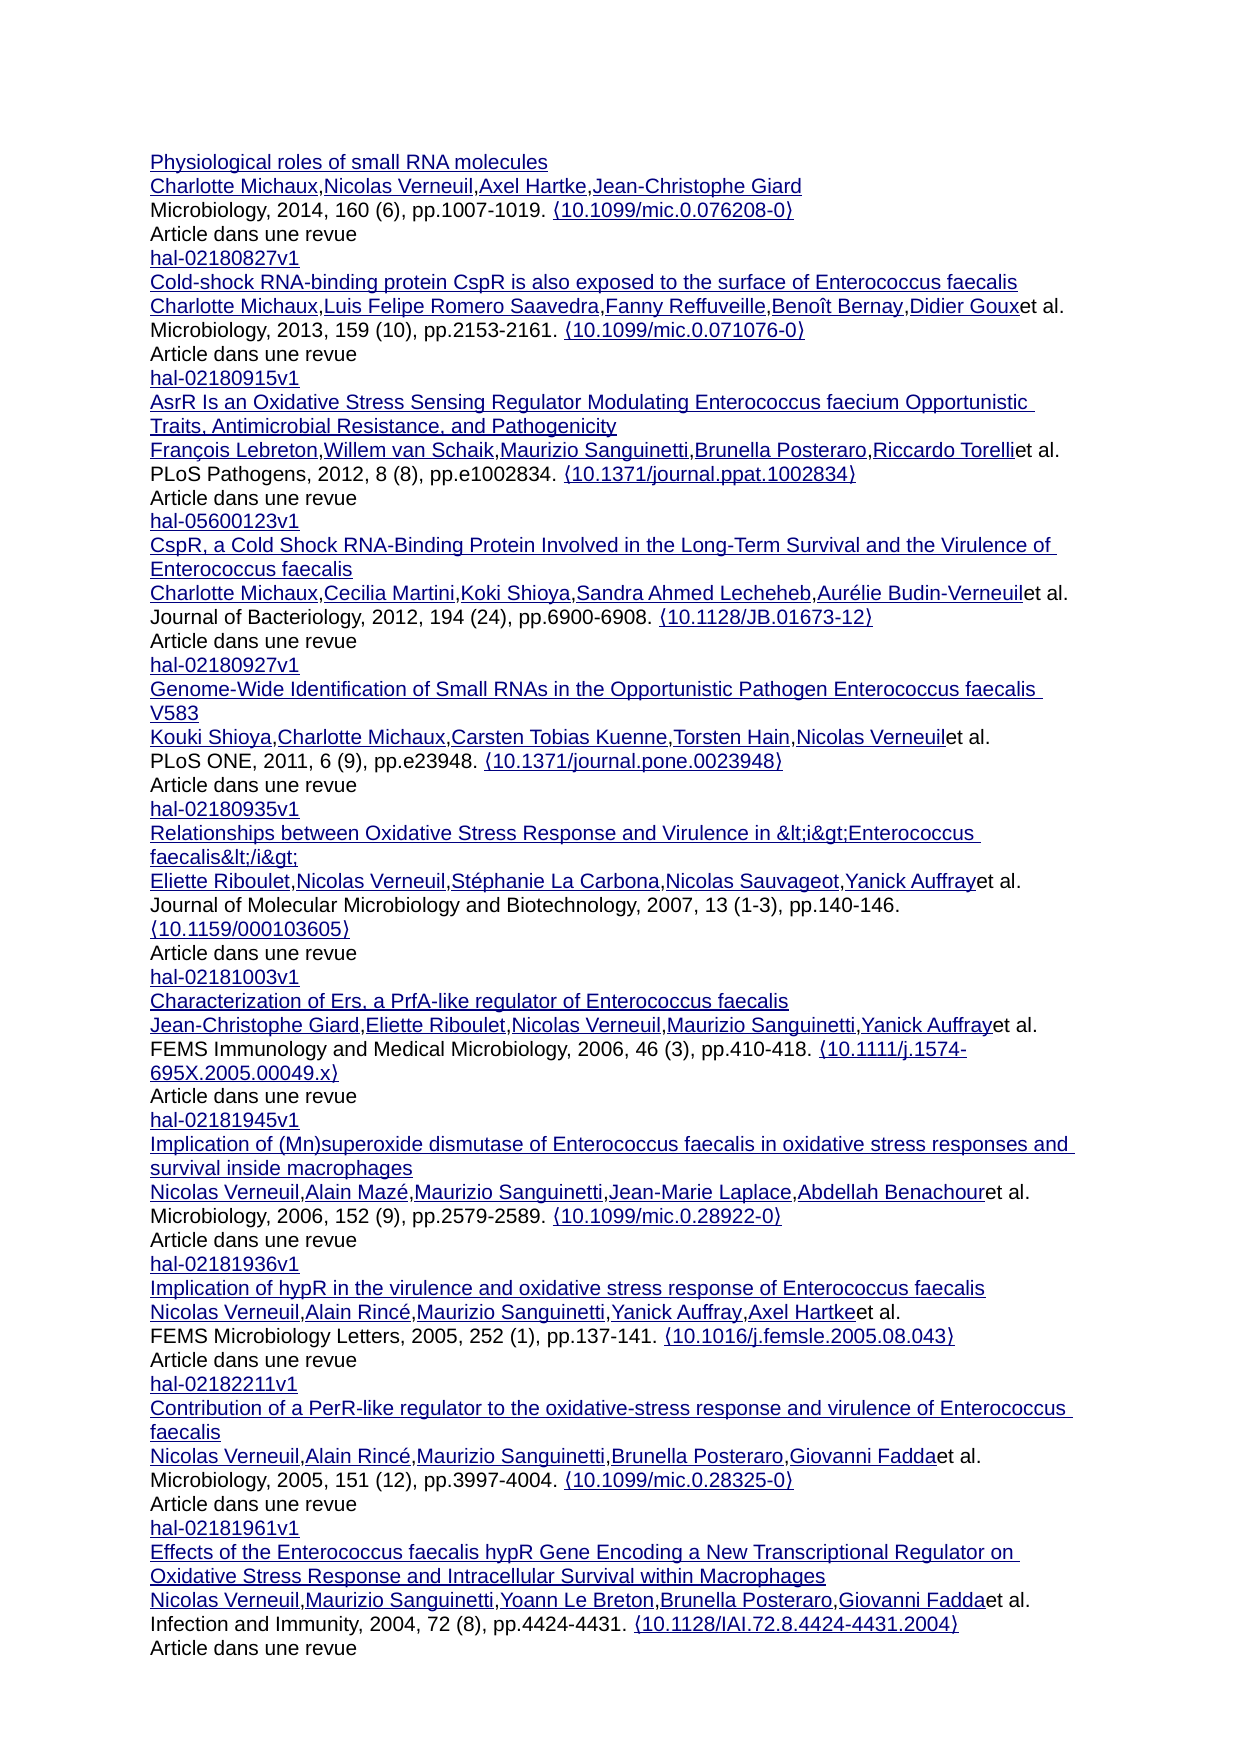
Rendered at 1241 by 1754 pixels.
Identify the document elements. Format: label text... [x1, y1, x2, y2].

table_cell Genome-Wide Identification of Small RNAs in the Opportunistic Pathogen Enterococcus faecalis V583 Kouki Shioya,Charlotte Michaux,Carsten Tobias Kuenne,Torsten Hain,Nicolas Verneuilet al. PLoS ONE, 2011, 6 (9), pp.e23948. ⟨10.1371/journal.pone.0023948⟩ Article dans une revue hal-02180935v1 [150, 677, 1090, 821]
table_cell CspR, a Cold Shock RNA-Binding Protein Involved in the Long-Term Survival and the Virulence of Enterococcus faecalis Charlotte Michaux,Cecilia Martini,Koki Shioya,Sandra Ahmed Lecheheb,Aurélie Budin-Verneuilet al. Journal of Bacteriology, 2012, 194 (24), pp.6900-6908. ⟨10.1128/JB.01673-12⟩ Article dans une revue hal-02180927v1 [150, 533, 1090, 677]
table_cell Characterization of Ers, a PrfA-like regulator of Enterococcus faecalis Jean-Christophe Giard,Eliette Riboulet,Nicolas Verneuil,Maurizio Sanguinetti,Yanick Auffrayet al. FEMS Immunology and Medical Microbiology, 2006, 46 (3), pp.410-418. ⟨10.1111/j.1574-695X.2005.00049.x⟩ Article dans une revue hal-02181945v1 [150, 989, 1090, 1132]
table_cell Cold-shock RNA-binding protein CspR is also exposed to the surface of Enterococcus faecalis Charlotte Michaux,Luis Felipe Romero Saavedra,Fanny Reffuveille,Benoît Bernay,Didier Gouxet al. Microbiology, 2013, 159 (10), pp.2153-2161. ⟨10.1099/mic.0.071076-0⟩ Article dans une revue hal-02180915v1 [150, 270, 1090, 389]
table_cell Relationships between Oxidative Stress Response and Virulence in &lt;i&gt;Enterococcus faecalis&lt;/i&gt; Eliette Riboulet,Nicolas Verneuil,Stéphanie La Carbona,Nicolas Sauvageot,Yanick Auffrayet al. Journal of Molecular Microbiology and Biotechnology, 2007, 13 (1-3), pp.140-146. ⟨10.1159/000103605⟩ Article dans une revue hal-02181003v1 [150, 821, 1090, 988]
table_cell AsrR Is an Oxidative Stress Sensing Regulator Modulating Enterococcus faecium Opportunistic Traits, Antimicrobial Resistance, and Pathogenicity François Lebreton,Willem van Schaik,Maurizio Sanguinetti,Brunella Posteraro,Riccardo Torelliet al. PLoS Pathogens, 2012, 8 (8), pp.e1002834. ⟨10.1371/journal.ppat.1002834⟩ Article dans une revue hal-05600123v1 [150, 390, 1090, 533]
table_cell Physiological roles of small RNA molecules Charlotte Michaux,Nicolas Verneuil,Axel Hartke,Jean-Christophe Giard Microbiology, 2014, 160 (6), pp.1007-1019. ⟨10.1099/mic.0.076208-0⟩ Article dans une revue hal-02180827v1 [150, 150, 1090, 270]
table_cell Contribution of a PerR-like regulator to the oxidative-stress response and virulence of Enterococcus faecalis Nicolas Verneuil,Alain Rincé,Maurizio Sanguinetti,Brunella Posteraro,Giovanni Faddaet al. Microbiology, 2005, 151 (12), pp.3997-4004. ⟨10.1099/mic.0.28325-0⟩ Article dans une revue hal-02181961v1 [150, 1396, 1090, 1539]
table_cell Implication of hypR in the virulence and oxidative stress response of Enterococcus faecalis Nicolas Verneuil,Alain Rincé,Maurizio Sanguinetti,Yanick Auffray,Axel Hartkeet al. FEMS Microbiology Letters, 2005, 252 (1), pp.137-141. ⟨10.1016/j.femsle.2005.08.043⟩ Article dans une revue hal-02182211v1 [150, 1276, 1090, 1396]
table_cell Effects of the Enterococcus faecalis hypR Gene Encoding a New Transcriptional Regulator on Oxidative Stress Response and Intracellular Survival within Macrophages Nicolas Verneuil,Maurizio Sanguinetti,Yoann Le Breton,Brunella Posteraro,Giovanni Faddaet al. Infection and Immunity, 2004, 72 (8), pp.4424-4431. ⟨10.1128/IAI.72.8.4424-4431.2004⟩ Article dans une revue [150, 1540, 1090, 1659]
table_cell Implication of (Mn)superoxide dismutase of Enterococcus faecalis in oxidative stress responses and survival inside macrophages Nicolas Verneuil,Alain Mazé,Maurizio Sanguinetti,Jean-Marie Laplace,Abdellah Benachouret al. Microbiology, 2006, 152 (9), pp.2579-2589. ⟨10.1099/mic.0.28922-0⟩ Article dans une revue hal-02181936v1 [150, 1132, 1090, 1276]
